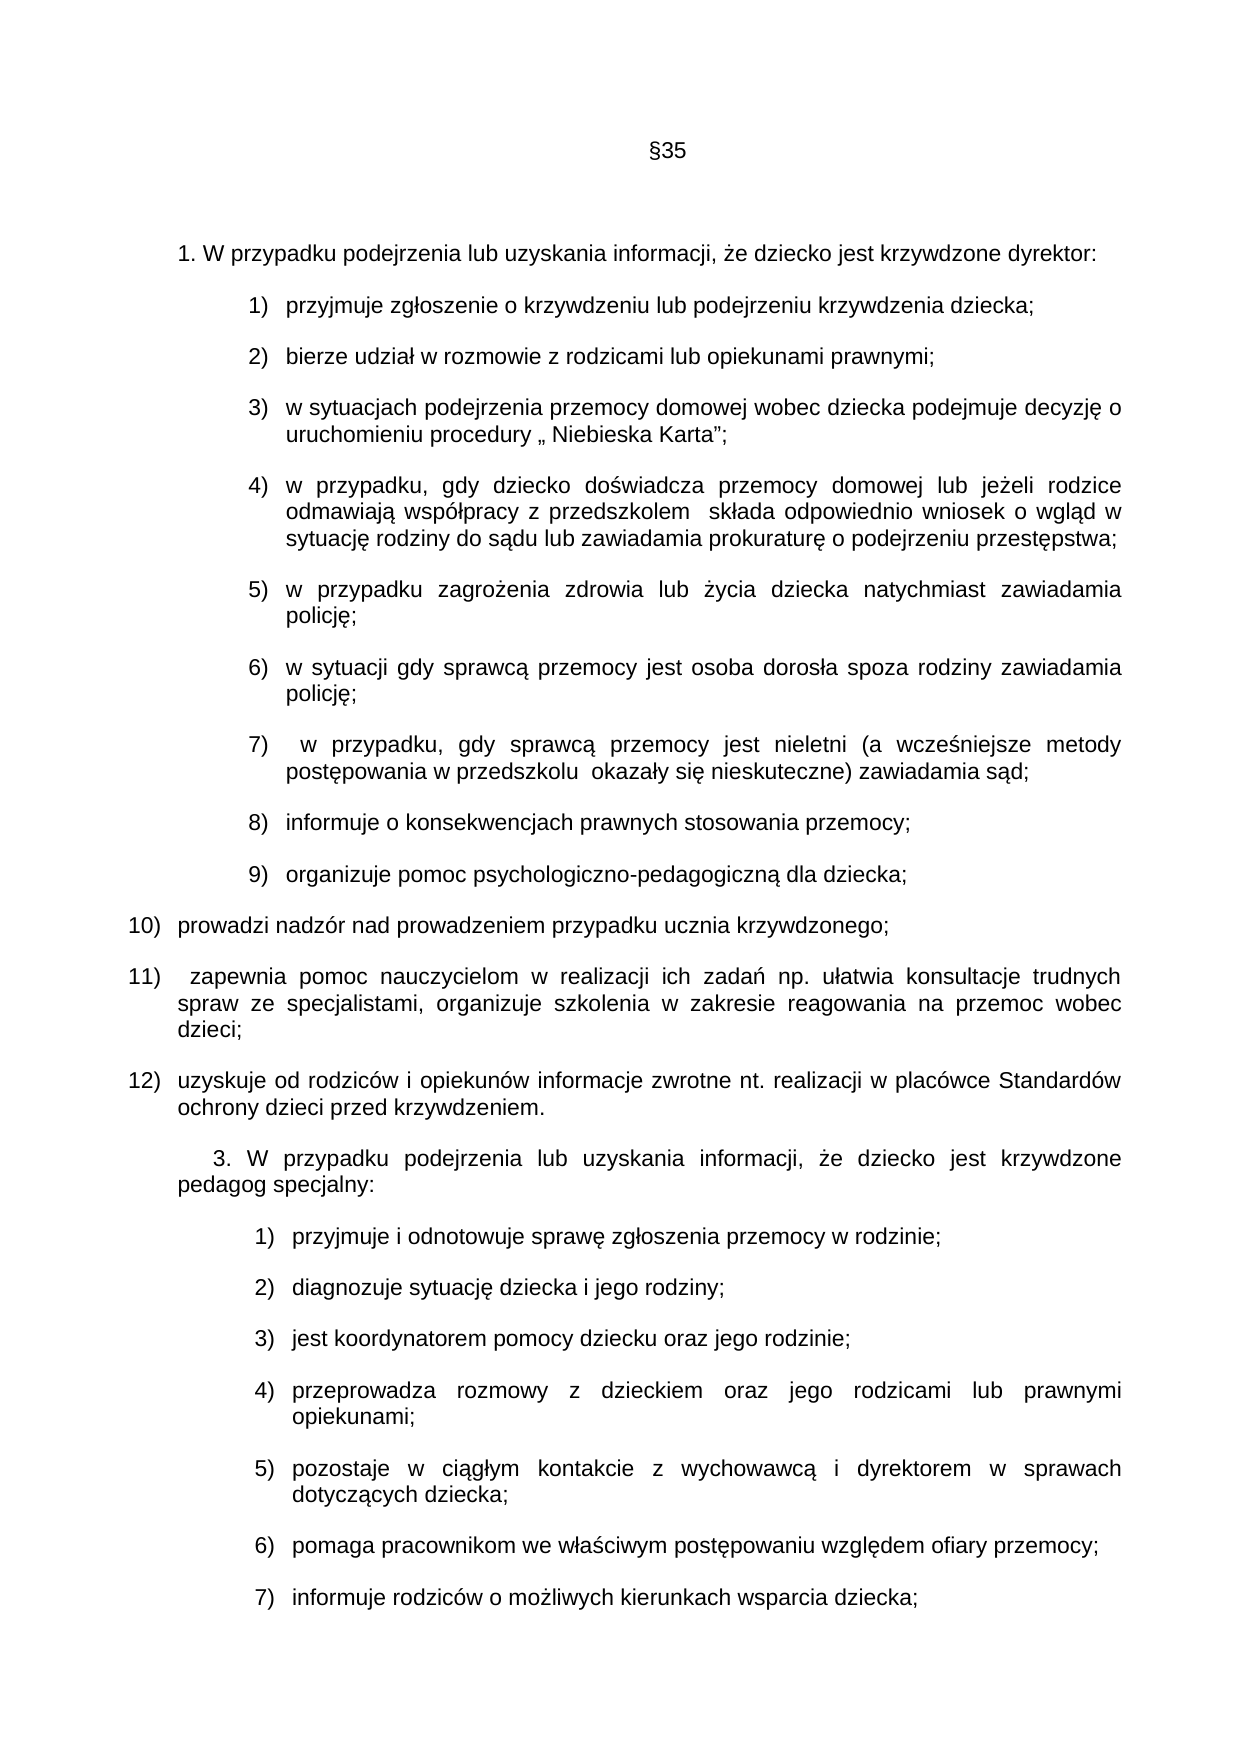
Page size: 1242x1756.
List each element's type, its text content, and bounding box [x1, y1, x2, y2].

text 1. W przypadku podejrzenia lub uzyskania informacji, że dziecko jest krzywdzone dyrektor: [177, 240, 1122, 267]
list w przypadku, gdy sprawcą przemocy jest nieletni (a wcześniejsze metody postępowania w przedszkolu okazały się nieskuteczne) zawiadamia sąd; [248, 731, 1122, 784]
list diagnozuje sytuację dziecka i jego rodziny; [254, 1274, 1122, 1300]
list przyjmuje zgłoszenie o krzywdzeniu lub podejrzeniu krzywdzenia dziecka; [248, 292, 1122, 318]
list przyjmuje i odnotowuje sprawę zgłoszenia przemocy w rodzinie; [254, 1223, 1122, 1249]
list pomaga pracownikom we właściwym postępowaniu względem ofiary przemocy; [254, 1532, 1122, 1558]
list pozostaje w ciągłym kontakcie z wychowawcą i dyrektorem w sprawach dotyczących dziecka; [254, 1454, 1122, 1507]
list w przypadku, gdy dziecko doświadcza przemocy domowej lub jeżeli rodzice odmawiają współpracy z przedszkolem składa odpowiednio wniosek o wgląd w sytuację rodziny do sądu lub zawiadamia prokuraturę o podejrzeniu przestępstwa; [248, 472, 1122, 551]
list w sytuacji gdy sprawcą przemocy jest osoba dorosła spoza rodziny zawiadamia policję; [248, 654, 1122, 706]
list w przypadku zagrożenia zdrowia lub życia dziecka natychmiast zawiadamia policję; [248, 576, 1122, 629]
list w sytuacjach podejrzenia przemocy domowej wobec dziecka podejmuje decyzję o uruchomieniu procedury „ Niebieska Karta”; [248, 394, 1122, 447]
list informuje rodziców o możliwych kierunkach wsparcia dziecka; [254, 1583, 1122, 1610]
list uzyskuje od rodziców i opiekunów informacje zwrotne nt. realizacji w placówce Standardów ochrony dzieci przed krzywdzeniem. [128, 1067, 1122, 1120]
list informuje o konsekwencjach prawnych stosowania przemocy; [248, 809, 1122, 836]
list przeprowadza rozmowy z dzieckiem oraz jego rodzicami lub prawnymi opiekunami; [254, 1377, 1122, 1429]
list bierze udział w rozmowie z rodzicami lub opiekunami prawnymi; [248, 343, 1122, 369]
list organizuje pomoc psychologiczno-pedagogiczną dla dziecka; [248, 861, 1122, 887]
list prowadzi nadzór nad prowadzeniem przypadku ucznia krzywdzonego; [128, 912, 1122, 938]
list jest koordynatorem pomocy dziecku oraz jego rodzinie; [254, 1325, 1122, 1352]
text 3. W przypadku podejrzenia lub uzyskania informacji, że dziecko jest krzywdzone pedagog specjalny: [177, 1145, 1122, 1198]
text §35 [177, 137, 1122, 164]
list zapewnia pomoc nauczycielom w realizacji ich zadań np. ułatwia konsultacje trudnych spraw ze specjalistami, organizuje szkolenia w zakresie reagowania na przemoc wobec dzieci; [128, 963, 1122, 1042]
